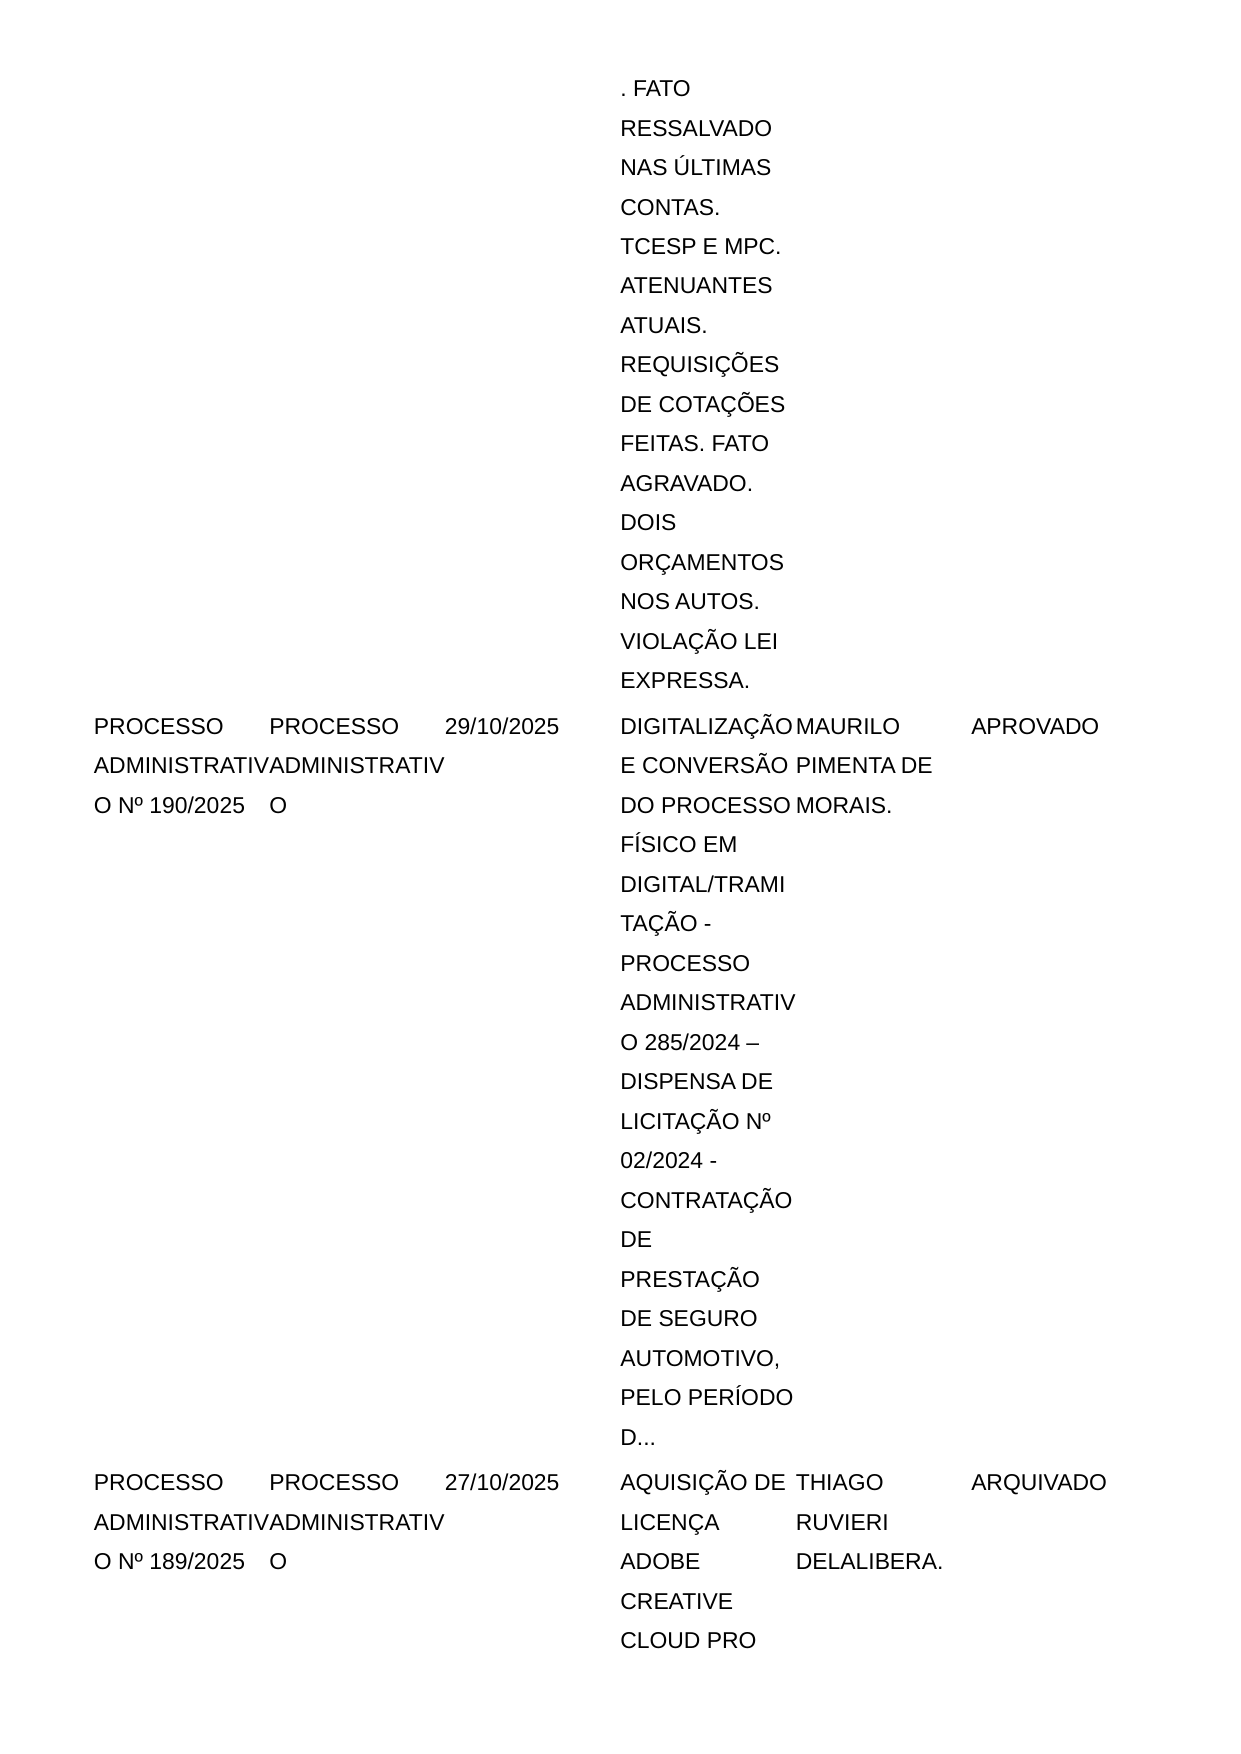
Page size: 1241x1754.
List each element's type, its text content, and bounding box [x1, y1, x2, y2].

table_cell DIGITALIZAÇÃO E CONVERSÃO DO PROCESSO FÍSICO EM DIGITAL/TRAMITAÇÃO - PROCESSO ADMINISTRATIVO 285/2024 – DISPENSA DE LICITAÇÃO Nº 02/2024 - CONTRATAÇÃO DE PRESTAÇÃO DE SEGURO AUTOMOTIVO, PELO PERÍODO D... [620, 713, 796, 1469]
table_cell [971, 75, 1146, 713]
table_cell [94, 75, 269, 713]
table_cell THIAGO RUVIERI DELALIBERA. [796, 1469, 971, 1653]
table_cell [796, 75, 971, 713]
table_cell 27/10/2025 [445, 1469, 620, 1653]
table_cell PROCESSO ADMINISTRATIVO Nº 189/2025 [94, 1469, 269, 1653]
table_cell AQUISIÇÃO DE LICENÇA ADOBE CREATIVE CLOUD PRO [620, 1469, 796, 1653]
table_cell APROVADO [971, 713, 1146, 1469]
table_cell 29/10/2025 [445, 713, 620, 1469]
table_cell [269, 75, 444, 713]
table_cell PROCESSO ADMINISTRATIVO [269, 1469, 444, 1653]
table_cell PROCESSO ADMINISTRATIVO [269, 713, 444, 1469]
table_cell [445, 75, 620, 713]
table_cell . FATO RESSALVADO NAS ÚLTIMAS CONTAS. TCESP E MPC. ATENUANTES ATUAIS. REQUISIÇÕES DE COTAÇÕES FEITAS. FATO AGRAVADO. DOIS ORÇAMENTOS NOS AUTOS. VIOLAÇÃO LEI EXPRESSA. [620, 75, 796, 713]
table_cell PROCESSO ADMINISTRATIVO Nº 190/2025 [94, 713, 269, 1469]
table_cell MAURILO PIMENTA DE MORAIS. [796, 713, 971, 1469]
table_cell ARQUIVADO [971, 1469, 1146, 1653]
